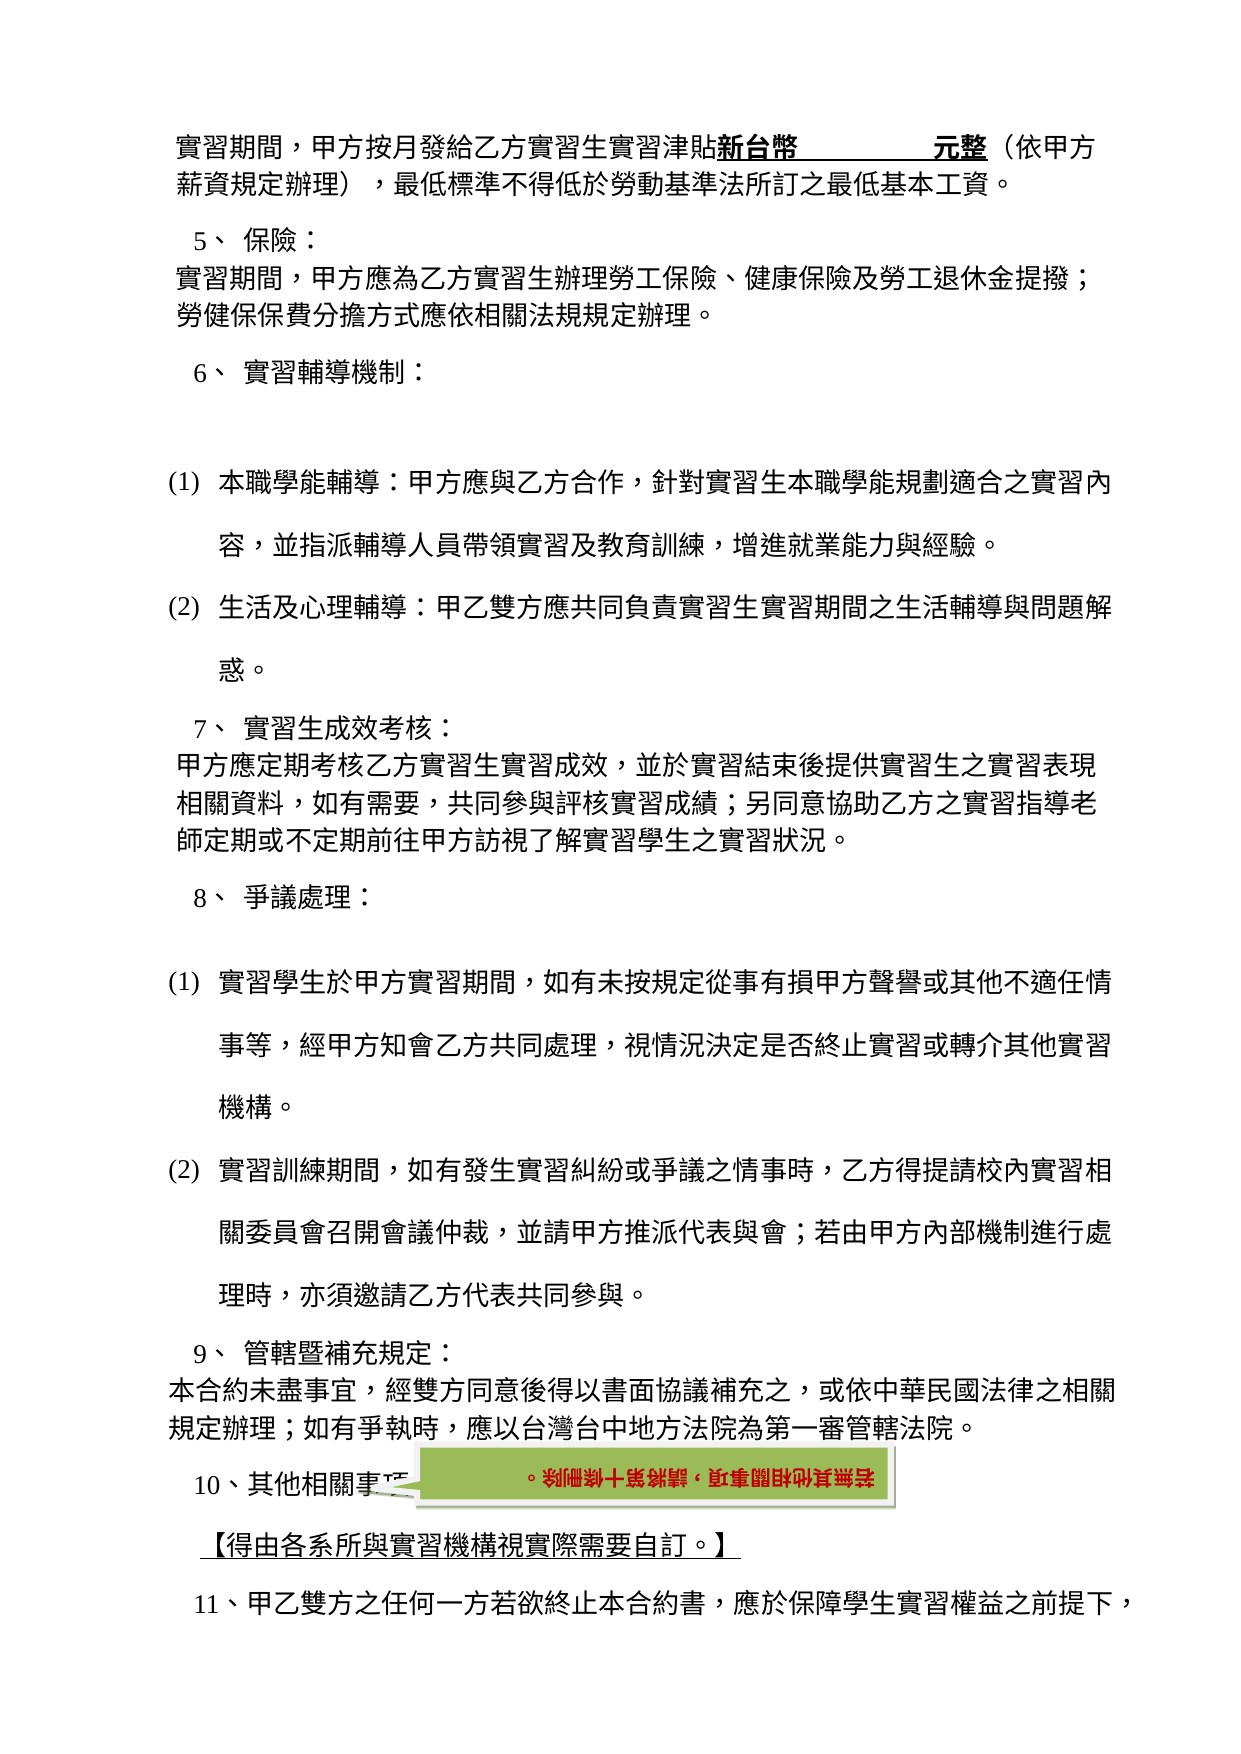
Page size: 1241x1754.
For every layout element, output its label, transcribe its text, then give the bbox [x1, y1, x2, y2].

list 本職學能輔導：甲方應與乙方合作，針對實習生本職學能規劃適合之實習內容，並指派輔導人員帶領實習及教育訓練，增進就業能力與經驗。 [168, 439, 1122, 564]
list 管轄暨補充規定： [193, 1333, 1122, 1371]
list 爭議處理： [193, 877, 1122, 914]
list 實習學生於甲方實習期間，如有未按規定從事有損甲方聲譽或其他不適任情事等，經甲方知會乙方共同處理，視情況決定是否終止實習或轉介其他實習機構。 [168, 939, 1122, 1127]
text 實習期間，甲方按月發給乙方實習生實習津貼新台幣 元整（依甲方薪資規定辦理），最低標準不得低於勞動基準法所訂之最低基本工資。 [175, 127, 1122, 202]
list 保險： [193, 221, 1122, 258]
text 甲方應定期考核乙方實習生實習成效，並於實習結束後提供實習生之實習表現相關資料，如有需要，共同參與評核實習成績；另同意協助乙方之實習指導老師定期或不定期前往甲方訪視了解實習學生之實習狀況。 [175, 746, 1122, 858]
list 生活及心理輔導：甲乙雙方應共同負責實習生實習期間之生活輔導與問題解惑。 [168, 564, 1122, 689]
list 甲乙雙方之任何一方若欲終止本合約書，應於保障學生實習權益之前提下，經雙方協商後為之。 [193, 1583, 1122, 1621]
text 本合約未盡事宜，經雙方同意後得以書面協議補充之，或依中華民國法律之相關規定辦理；如有爭執時，應以台灣台中地方法院為第一審管轄法院。 [168, 1371, 1122, 1446]
list 實習訓練期間，如有發生實習糾紛或爭議之情事時，乙方得提請校內實習相關委員會召開會議仲裁，並請甲方推派代表與會；若由甲方內部機制進行處理時，亦須邀請乙方代表共同參與。 [168, 1127, 1122, 1314]
list 實習生成效考核： [193, 708, 1122, 746]
list 其他相關事項： [193, 1464, 413, 1502]
list 實習輔導機制： [193, 352, 1122, 389]
list 其他相關事項： [896, 1464, 1122, 1502]
text 【得由各系所與實習機構視實際需要自訂。】 [118, 1502, 1122, 1564]
text 實習期間，甲方應為乙方實習生辦理勞工保險、健康保險及勞工退休金提撥；勞健保保費分擔方式應依相關法規規定辦理。 [175, 258, 1122, 333]
